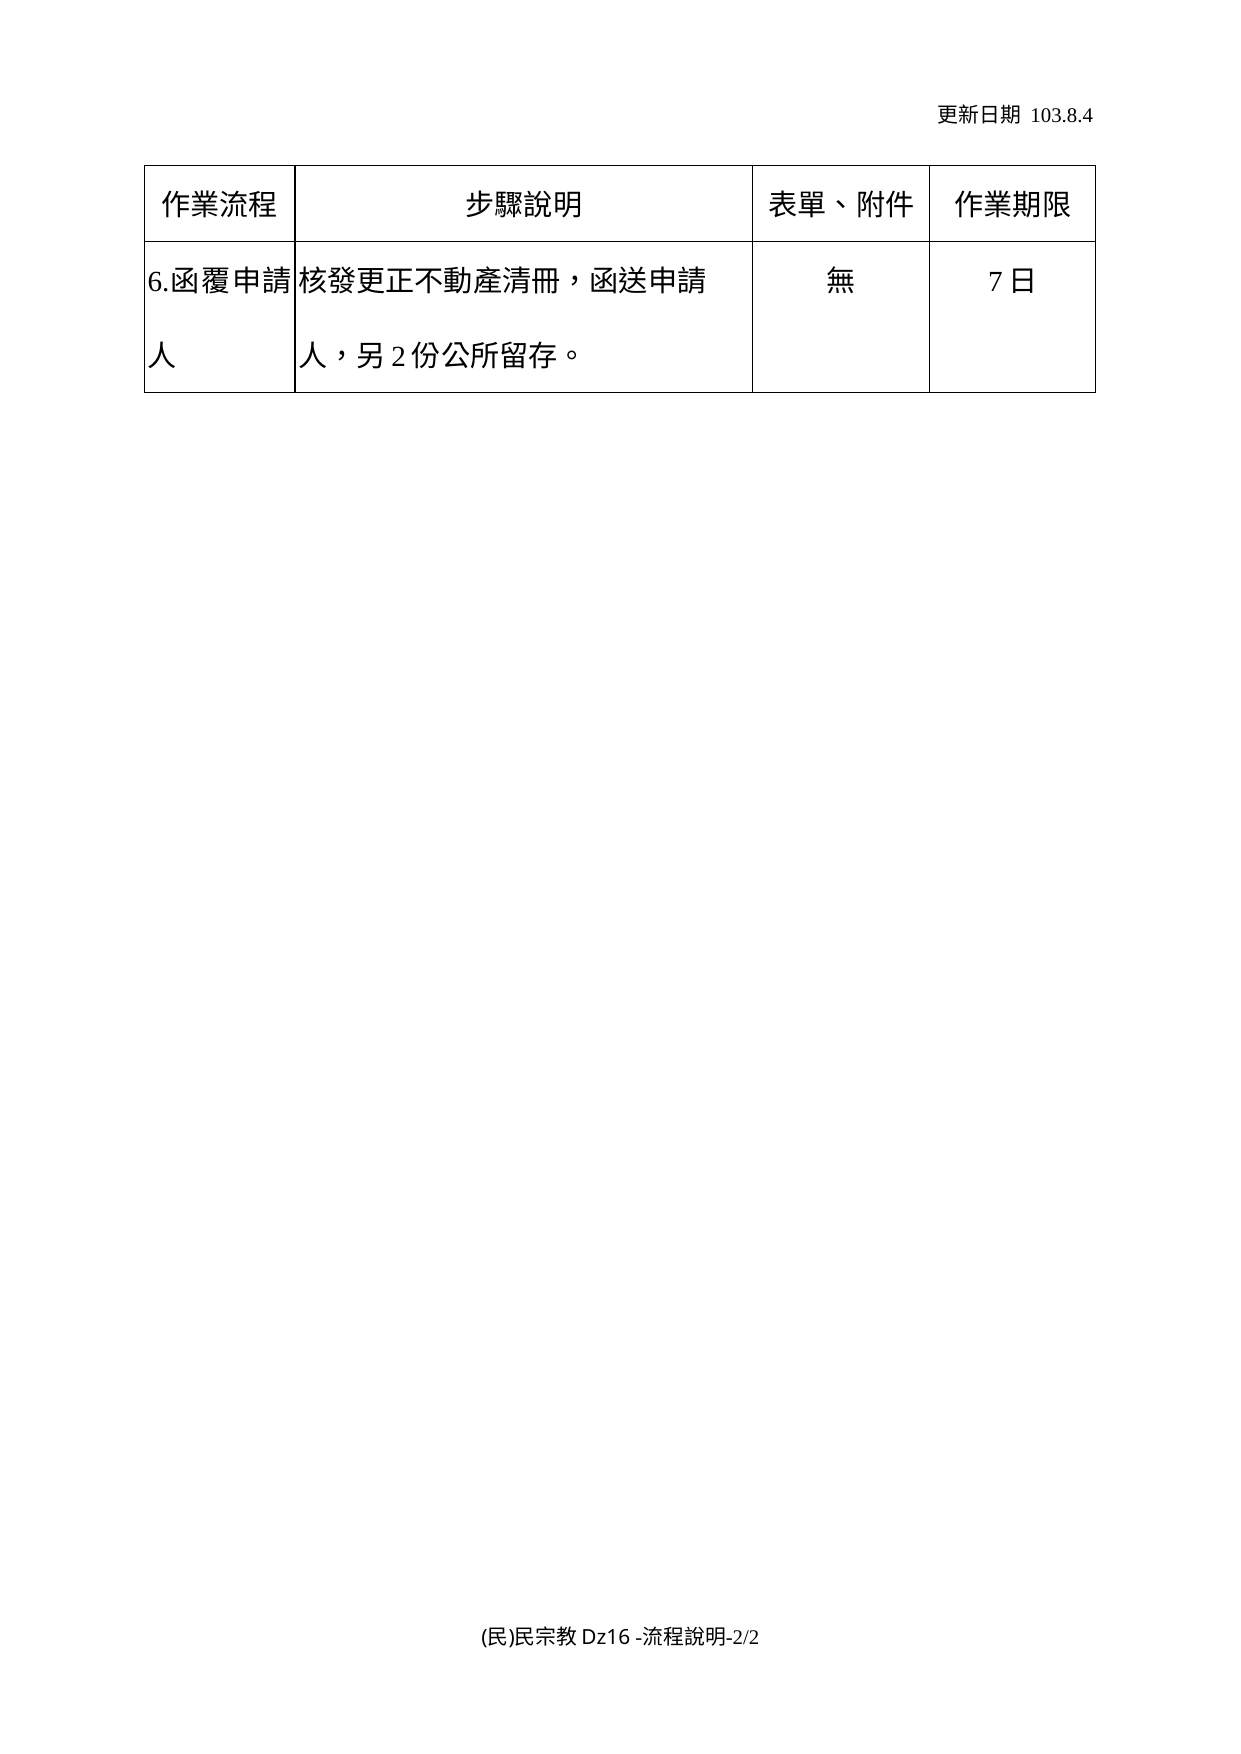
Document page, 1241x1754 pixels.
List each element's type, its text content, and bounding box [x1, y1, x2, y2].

table_cell 6.函覆申請人 [145, 242, 294, 392]
table_header 表單、附件 [753, 166, 929, 241]
table_cell 無 [753, 242, 929, 392]
table_header 作業期限 [930, 166, 1095, 241]
table_header 步驟說明 [296, 166, 752, 241]
table_cell 7日 [930, 242, 1095, 392]
table_header 作業流程 [145, 166, 294, 241]
table_cell 核發更正不動產清冊，函送申請人，另2份公所留存。 [296, 242, 752, 392]
